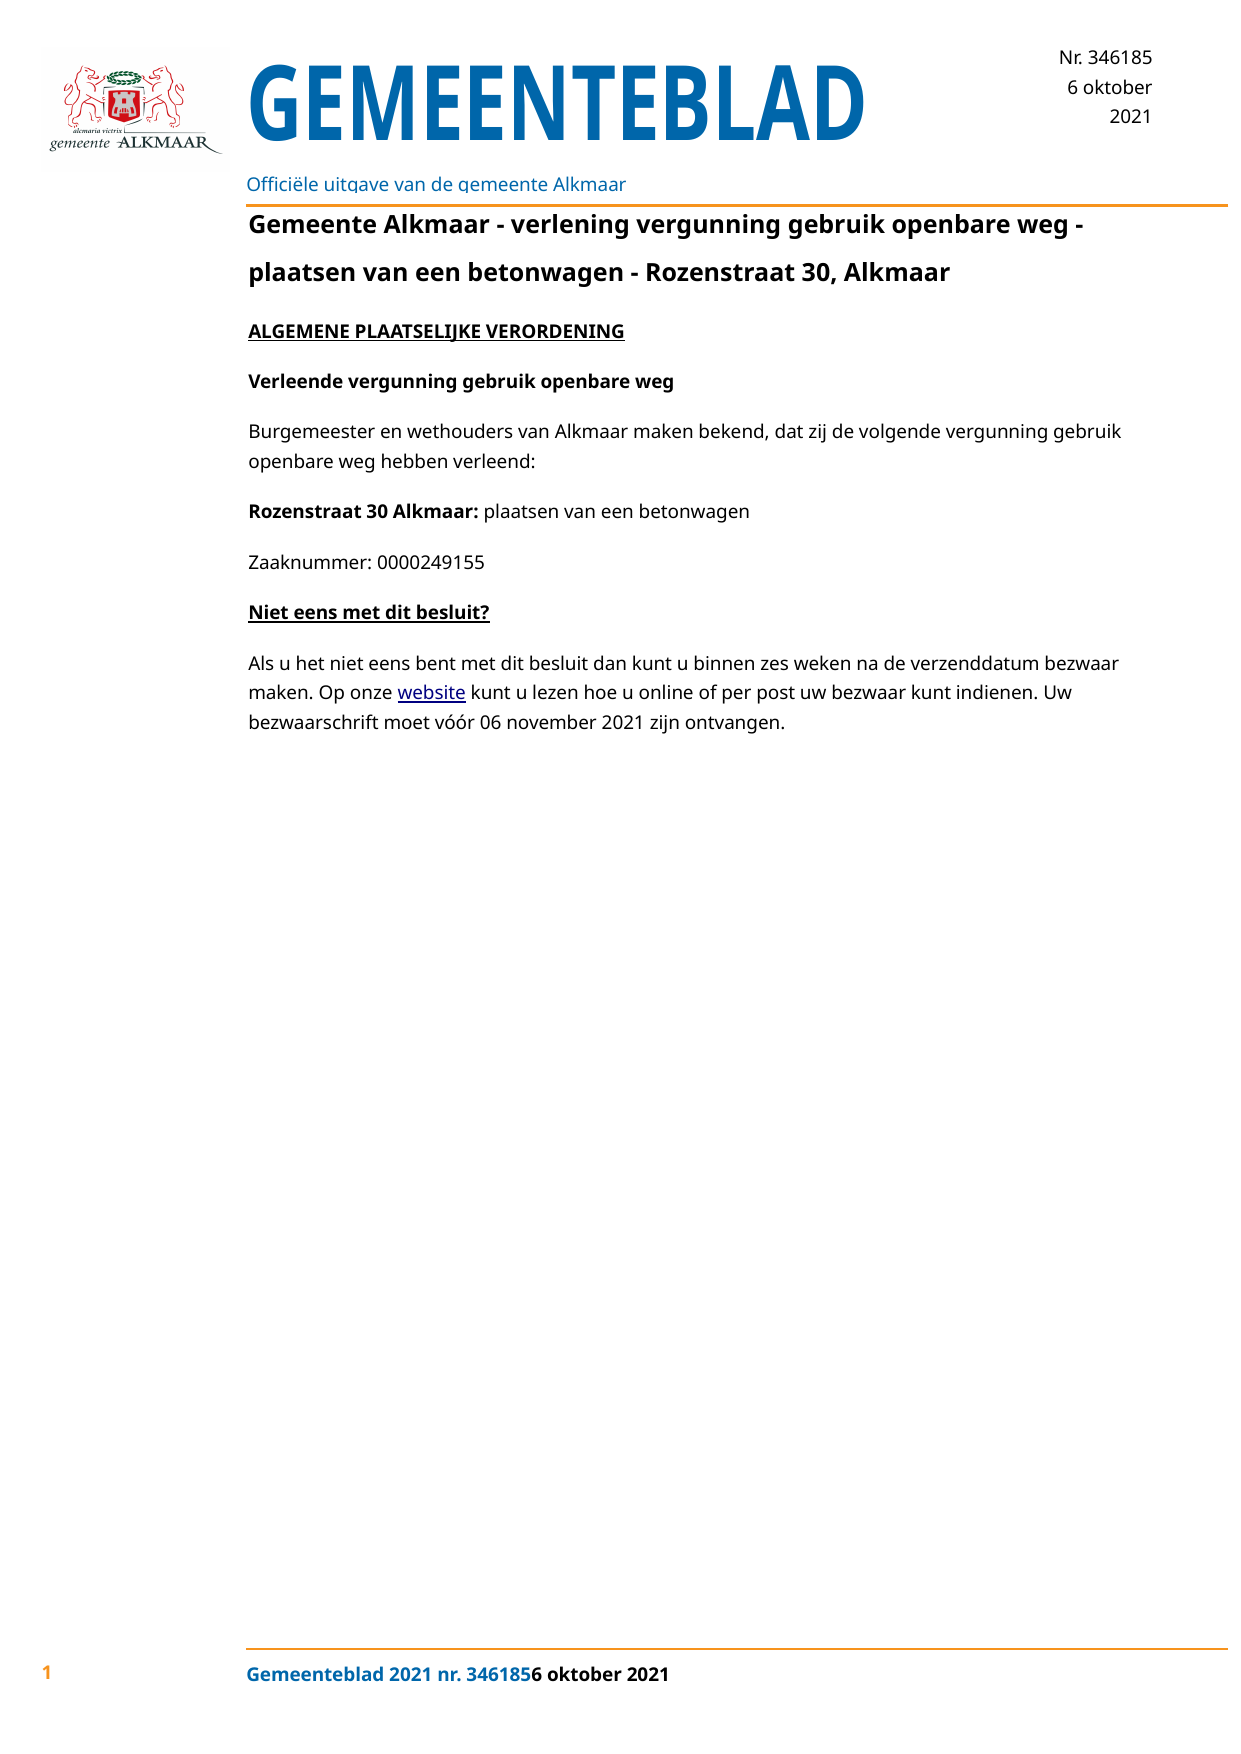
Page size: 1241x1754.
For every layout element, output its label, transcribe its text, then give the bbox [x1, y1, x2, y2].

text Niet eens met dit besluit? [248, 599, 1152, 625]
picture [41, 47, 231, 172]
text Als u het niet eens bent met dit besluit dan kunt u binnen zes weken na de verzenddatum bezwaar maken. Op onze website kunt u lezen hoe u online of per post uw bezwaar kunt indienen. Uw bezwaarschrift moet vóór 06 november 2021 zijn ontvangen. [248, 650, 1152, 735]
text ALGEMENE PLAATSELIJKE VERORDENING [248, 318, 1152, 344]
text Burgemeester en wethouders van Alkmaar maken bekend, dat zij de volgende vergunning gebruik openbare weg hebben verleend: [248, 419, 1152, 474]
text Verleende vergunning gebruik openbare weg [248, 368, 1152, 394]
text Rozenstraat 30 Alkmaar: plaatsen van een betonwagen [248, 499, 1152, 524]
text Zaaknummer: 0000249155 [248, 549, 1152, 575]
text Gemeente Alkmaar - verlening vergunning gebruik openbare weg - plaatsen van een betonwagen - Rozenstraat 30, Alkmaar [248, 207, 1152, 288]
